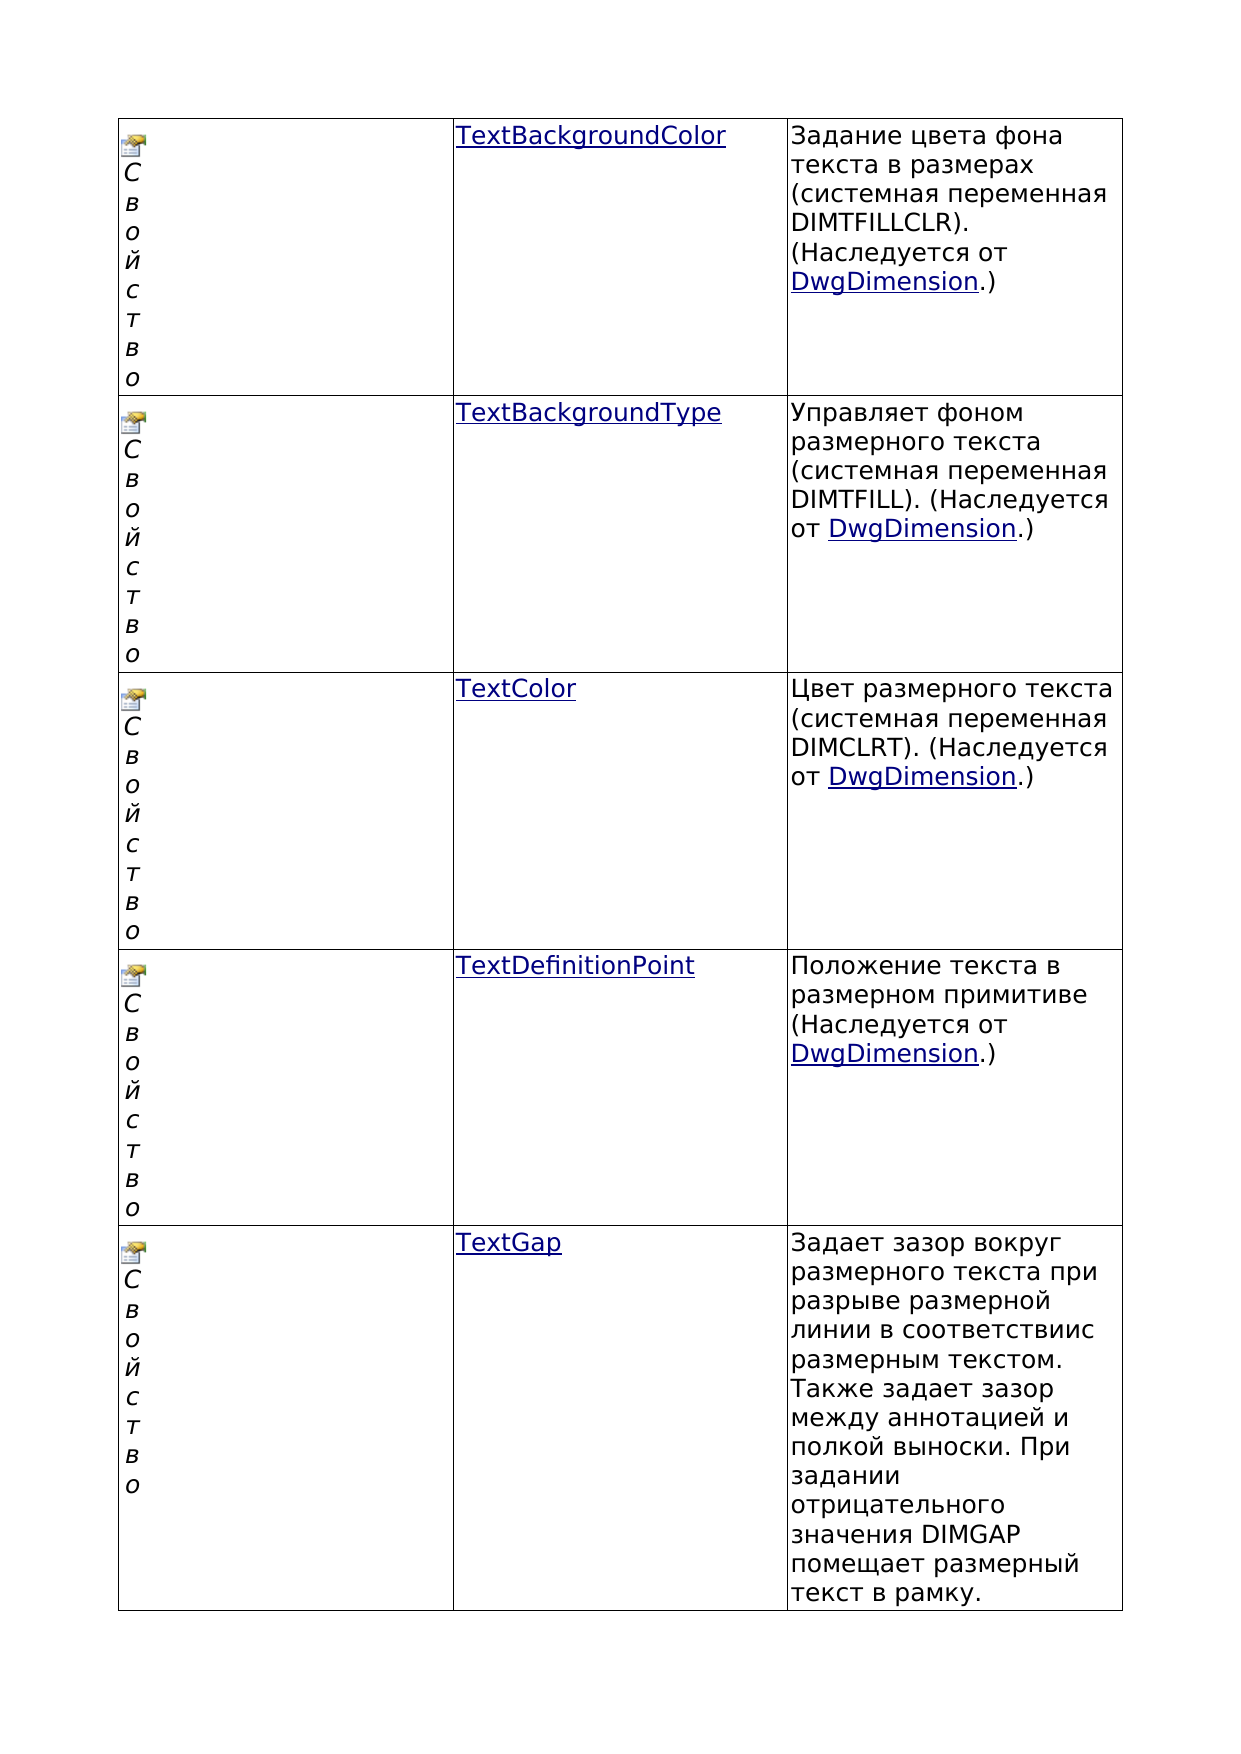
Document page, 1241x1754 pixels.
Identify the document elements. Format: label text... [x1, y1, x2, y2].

table_cell [119, 950, 453, 1225]
table_cell TextBackgroundColor [454, 119, 787, 395]
picture [121, 1240, 147, 1266]
table_cell Управляет фоном размерного текста (системная переменная DIMTFILL). (Наследуется от DwgDimension.) [788, 396, 1122, 672]
table_cell [119, 673, 453, 948]
table_cell Положение текста в размерном примитиве (Наследуется от DwgDimension.) [788, 950, 1122, 1225]
table_cell TextColor [454, 673, 787, 948]
table_cell [119, 1226, 453, 1610]
table_cell [119, 396, 453, 672]
table_cell [119, 119, 453, 395]
table_cell TextBackgroundType [454, 396, 787, 672]
picture [121, 687, 147, 713]
table_cell Задание цвета фона текста в размерах (системная переменная DIMTFILLCLR). (Наследуется от DwgDimension.) [788, 119, 1122, 395]
picture [121, 410, 147, 436]
table_cell TextDefinitionPoint [454, 950, 787, 1225]
table_cell Задает зазор вокруг размерного текста при разрыве размерной линии в соответствиис размерным текстом. Также задает зазор между аннотацией и полкой выноски. При задании отрицательного значения DIMGAP помещает размерный текст в рамку. [788, 1226, 1122, 1610]
picture [121, 963, 147, 989]
picture [121, 133, 147, 159]
table_cell TextGap [454, 1226, 787, 1610]
table_cell Цвет размерного текста (системная переменная DIMCLRT). (Наследуется от DwgDimension.) [788, 673, 1122, 948]
